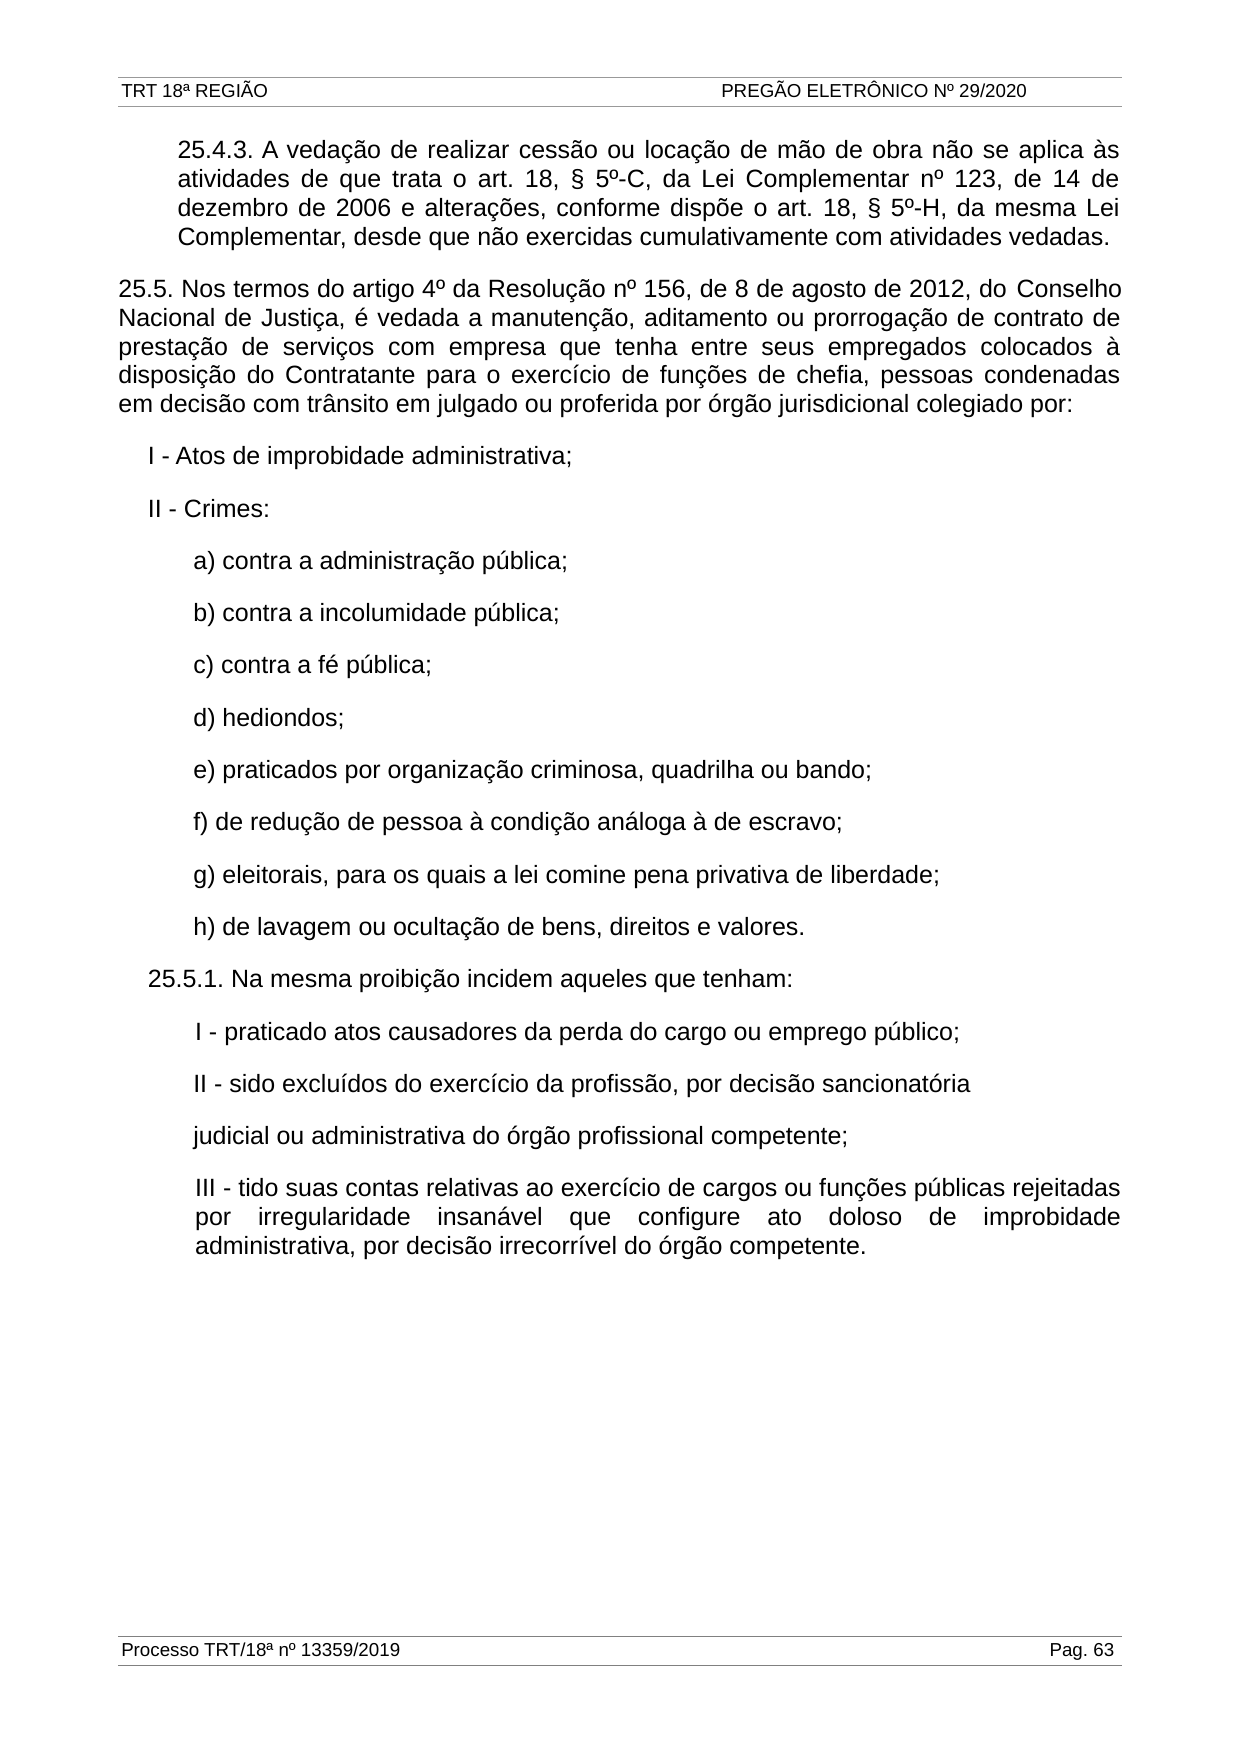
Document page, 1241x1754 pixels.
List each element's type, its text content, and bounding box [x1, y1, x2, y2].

text 25.5.1. Na mesma proibição incidem aqueles que tenham: [148, 964, 1122, 993]
text III - tido suas contas relativas ao exercício de cargos ou funções públicas rejeitadas por irregularidade insanável que configure ato doloso de improbidade administrativa, por decisão irrecorrível do órgão competente. [195, 1173, 1122, 1260]
text 25.5. Nos termos do artigo 4º da Resolução nº 156, de 8 de agosto de 2012, do Conselho Nacional de Justiça, é vedada a manutenção, aditamento ou prorrogação de contrato de prestação de serviços com empresa que tenha entre seus empregados colocados à disposição do Contratante para o exercício de funções de chefia, pessoas condenadas em decisão com trânsito em julgado ou proferida por órgão jurisdicional colegiado por: [118, 274, 1122, 418]
text f) de redução de pessoa à condição análoga à de escravo; [118, 807, 1122, 836]
text h) de lavagem ou ocultação de bens, direitos e valores. [118, 912, 1122, 941]
text b) contra a incolumidade pública; [118, 598, 1122, 627]
text II - sido excluídos do exercício da profissão, por decisão sancionatória [118, 1069, 1122, 1098]
text c) contra a fé pública; [118, 651, 1122, 679]
text I - Atos de improbidade administrativa; [148, 441, 1122, 470]
text judicial ou administrativa do órgão profissional competente; [118, 1121, 1122, 1150]
text 25.4.3. A vedação de realizar cessão ou locação de mão de obra não se aplica às atividades de que trata o art. 18, § 5º-C, da Lei Complementar nº 123, de 14 de dezembro de 2006 e alterações, conforme dispõe o art. 18, § 5º-H, da mesma Lei Complementar, desde que não exercidas cumulativamente com atividades vedadas. [177, 136, 1122, 251]
text e) praticados por organização criminosa, quadrilha ou bando; [118, 755, 1122, 784]
text I - praticado atos causadores da perda do cargo ou emprego público; [195, 1017, 1122, 1045]
text d) hediondos; [118, 703, 1122, 732]
text a) contra a administração pública; [118, 546, 1122, 575]
text g) eleitorais, para os quais a lei comine pena privativa de liberdade; [118, 860, 1122, 888]
text II - Crimes: [148, 494, 1122, 522]
